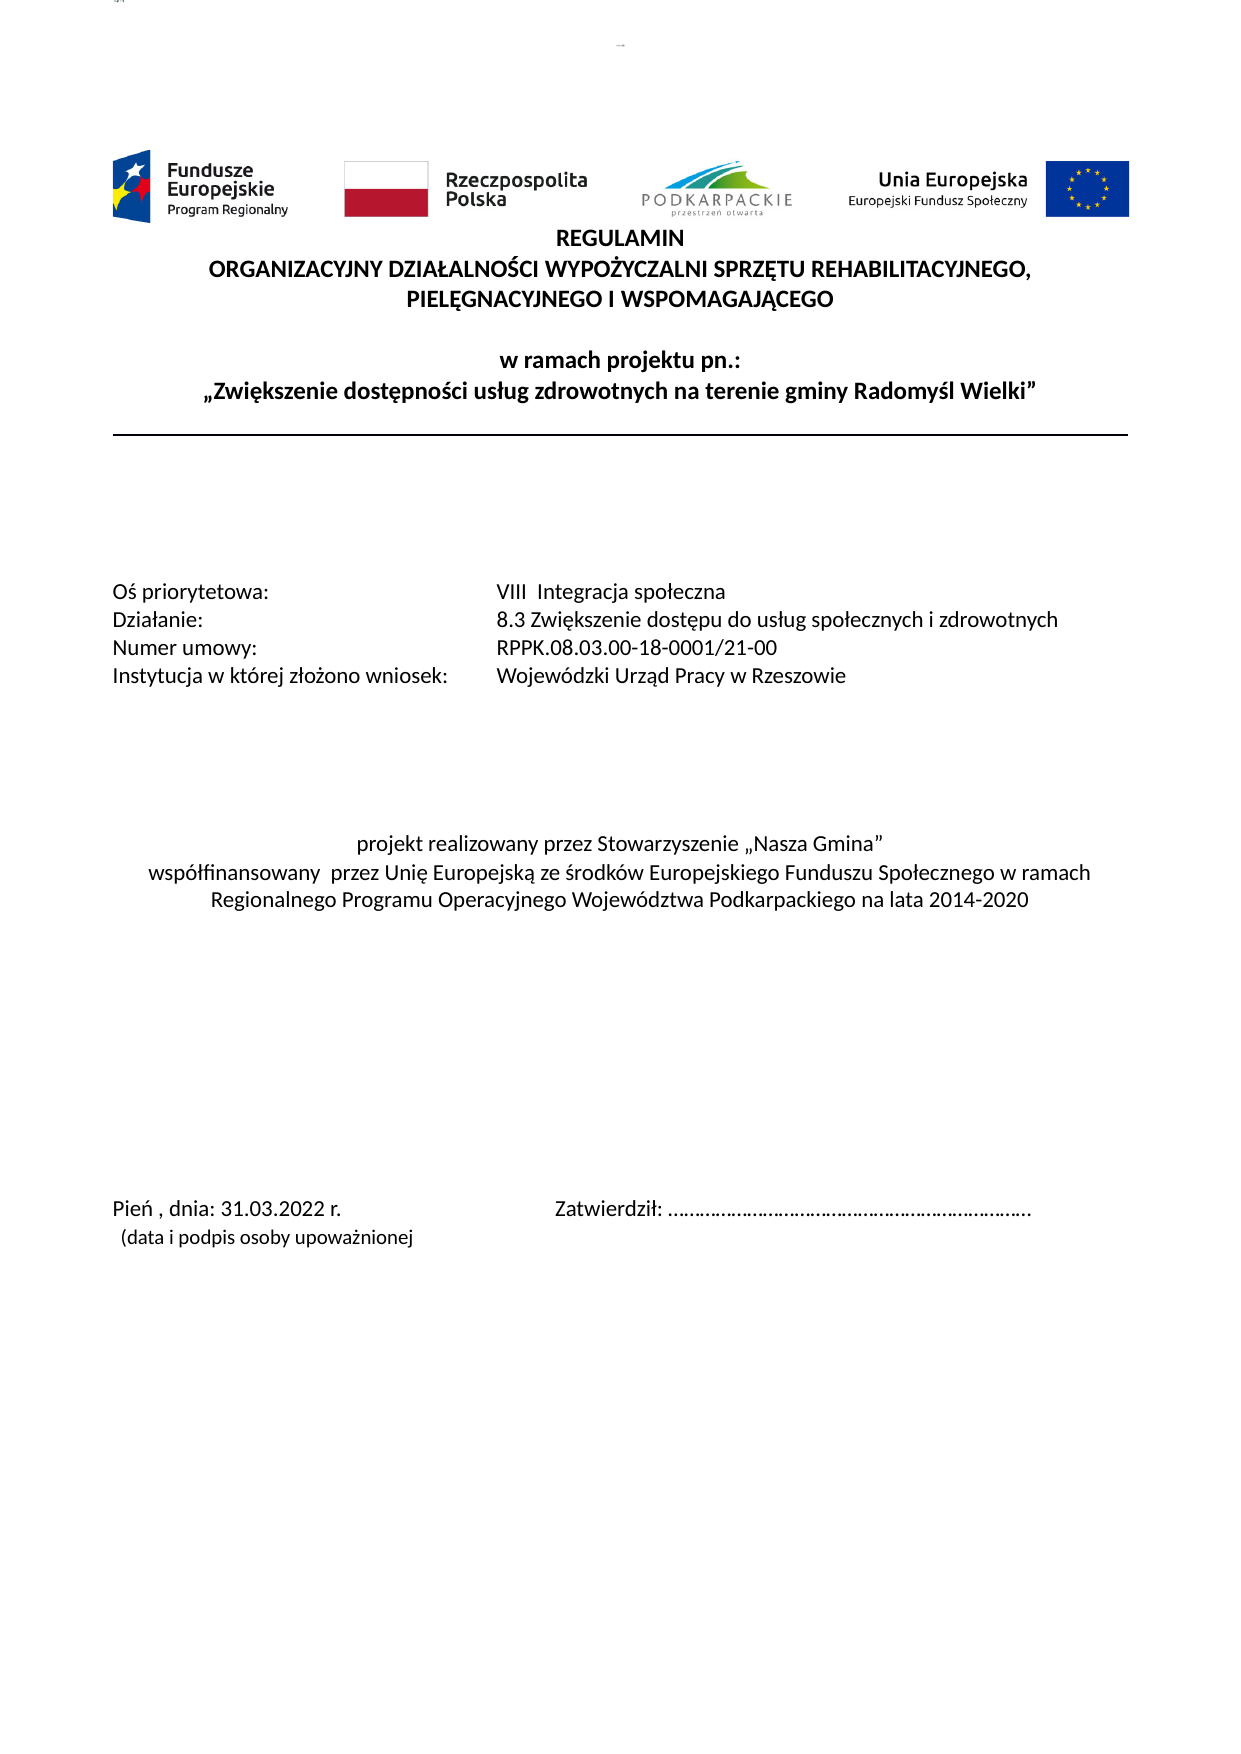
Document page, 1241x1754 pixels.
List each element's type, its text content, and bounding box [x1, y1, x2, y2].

text projekt realizowany przez Stowarzyszenie „Nasza Gmina” [112, 829, 1128, 858]
text Działanie: 8.3 Zwiększenie dostępu do usług społecznych i zdrowotnych [112, 605, 1128, 633]
text Pień , dnia: 31.03.2022 r. Zatwierdził: …………………………………………………………… [112, 1194, 1128, 1222]
text współfinansowany przez Unię Europejską ze środków Europejskiego Funduszu Społecznego w ramach Regionalnego Programu Operacyjnego Województwa Podkarpackiego na lata 2014-2020 [112, 858, 1128, 914]
text Oś priorytetowa: VIII Integracja społeczna [112, 577, 1128, 605]
text Instytucja w której złożono wniosek: Wojewódzki Urząd Pracy w Rzeszowie [112, 661, 1128, 689]
text „Zwiększenie dostępności usług zdrowotnych na terenie gminy Radomyśl Wielki” [112, 375, 1128, 406]
text REGULAMIN [112, 223, 1128, 253]
text w ramach projektu pn.: [112, 344, 1128, 375]
text (data i podpis osoby upoważnionej [112, 1222, 1128, 1250]
text ORGANIZACYJNY DZIAŁALNOŚCI WYPOŻYCZALNI SPRZĘTU REHABILITACYJNEGO, PIELĘGNACYJNEGO I WSPOMAGAJĄCEGO [112, 253, 1128, 314]
text Numer umowy: RPPK.08.03.00-18-0001/21-00 [112, 633, 1128, 661]
